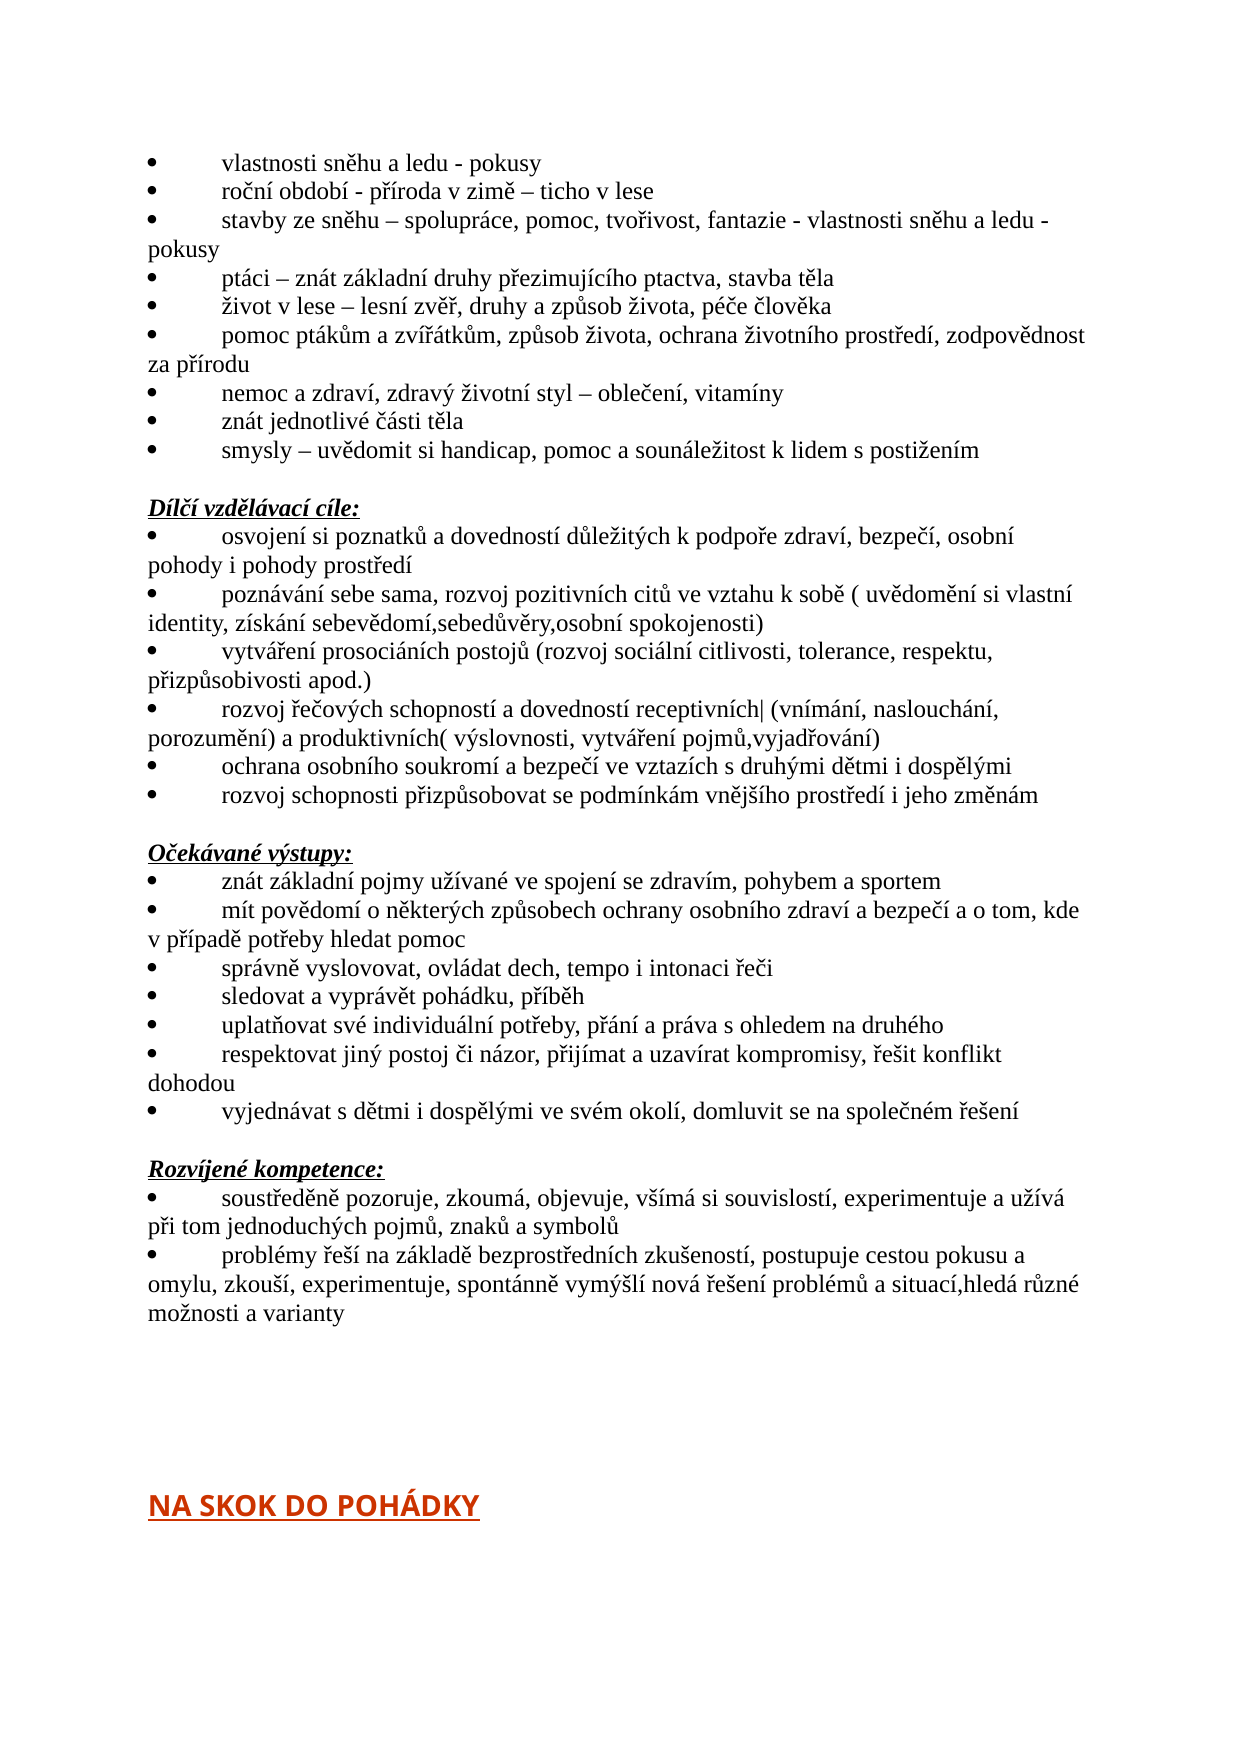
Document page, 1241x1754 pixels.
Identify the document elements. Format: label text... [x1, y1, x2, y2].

list mít povědomí o některých způsobech ochrany osobního zdraví a bezpečí a o tom, kde v případě potřeby hledat pomoc [148, 895, 1093, 953]
list respektovat jiný postoj či názor, přijímat a uzavírat kompromisy, řešit konflikt dohodou [148, 1039, 1093, 1096]
list stavby ze sněhu – spolupráce, pomoc, tvořivost, fantazie - vlastnosti sněhu a ledu - pokusy [148, 205, 1093, 263]
list pomoc ptákům a zvířátkům, způsob života, ochrana životního prostředí, zodpovědnost za přírodu [148, 320, 1093, 378]
list problémy řeší na základě bezprostředních zkušeností, postupuje cestou pokusu a omylu, zkouší, experimentuje, spontánně vymýšlí nová řešení problémů a situací,hledá různé možnosti a varianty [148, 1240, 1093, 1326]
list rozvoj schopnosti přizpůsobovat se podmínkám vnějšího prostředí i jeho změnám [148, 780, 1093, 809]
list rozvoj řečových schopností a dovedností receptivních| (vnímání, naslouchání, porozumění) a produktivních( výslovnosti, vytváření pojmů,vyjadřování) [148, 694, 1093, 751]
list poznávání sebe sama, rozvoj pozitivních citů ve vztahu k sobě ( uvědomění si vlastní identity, získání sebevědomí,sebedůvěry,osobní spokojenosti) [148, 579, 1093, 636]
text Dílčí vzdělávací cíle: [148, 493, 1093, 521]
list vytváření prosociáních postojů (rozvoj sociální citlivosti, tolerance, respektu, přizpůsobivosti apod.) [148, 636, 1093, 694]
list vyjednávat s dětmi i dospělými ve svém okolí, domluvit se na společném řešení [148, 1096, 1093, 1125]
text Rozvíjené kompetence: [148, 1154, 1093, 1183]
list uplatňovat své individuální potřeby, přání a práva s ohledem na druhého [148, 1010, 1093, 1039]
list ptáci – znát základní druhy přezimujícího ptactva, stavba těla [148, 263, 1093, 291]
text NA SKOK DO POHÁDKY [148, 1485, 1093, 1525]
list soustředěně pozoruje, zkoumá, objevuje, všímá si souvislostí, experimentuje a užívá při tom jednoduchých pojmů, znaků a symbolů [148, 1183, 1093, 1240]
list život v lese – lesní zvěř, druhy a způsob života, péče člověka [148, 291, 1093, 320]
list vlastnosti sněhu a ledu - pokusy [148, 148, 1093, 176]
list osvojení si poznatků a dovedností důležitých k podpoře zdraví, bezpečí, osobní pohody i pohody prostředí [148, 521, 1093, 579]
list znát základní pojmy užívané ve spojení se zdravím, pohybem a sportem [148, 866, 1093, 895]
list znát jednotlivé části těla [148, 406, 1093, 435]
list smysly – uvědomit si handicap, pomoc a sounáležitost k lidem s postižením [148, 435, 1093, 464]
list roční období - příroda v zimě – ticho v lese [148, 176, 1093, 205]
list sledovat a vyprávět pohádku, příběh [148, 981, 1093, 1010]
list nemoc a zdraví, zdravý životní styl – oblečení, vitamíny [148, 378, 1093, 406]
text Očekávané výstupy: [148, 838, 1093, 866]
list ochrana osobního soukromí a bezpečí ve vztazích s druhými dětmi i dospělými [148, 751, 1093, 780]
list správně vyslovovat, ovládat dech, tempo i intonaci řeči [148, 953, 1093, 981]
